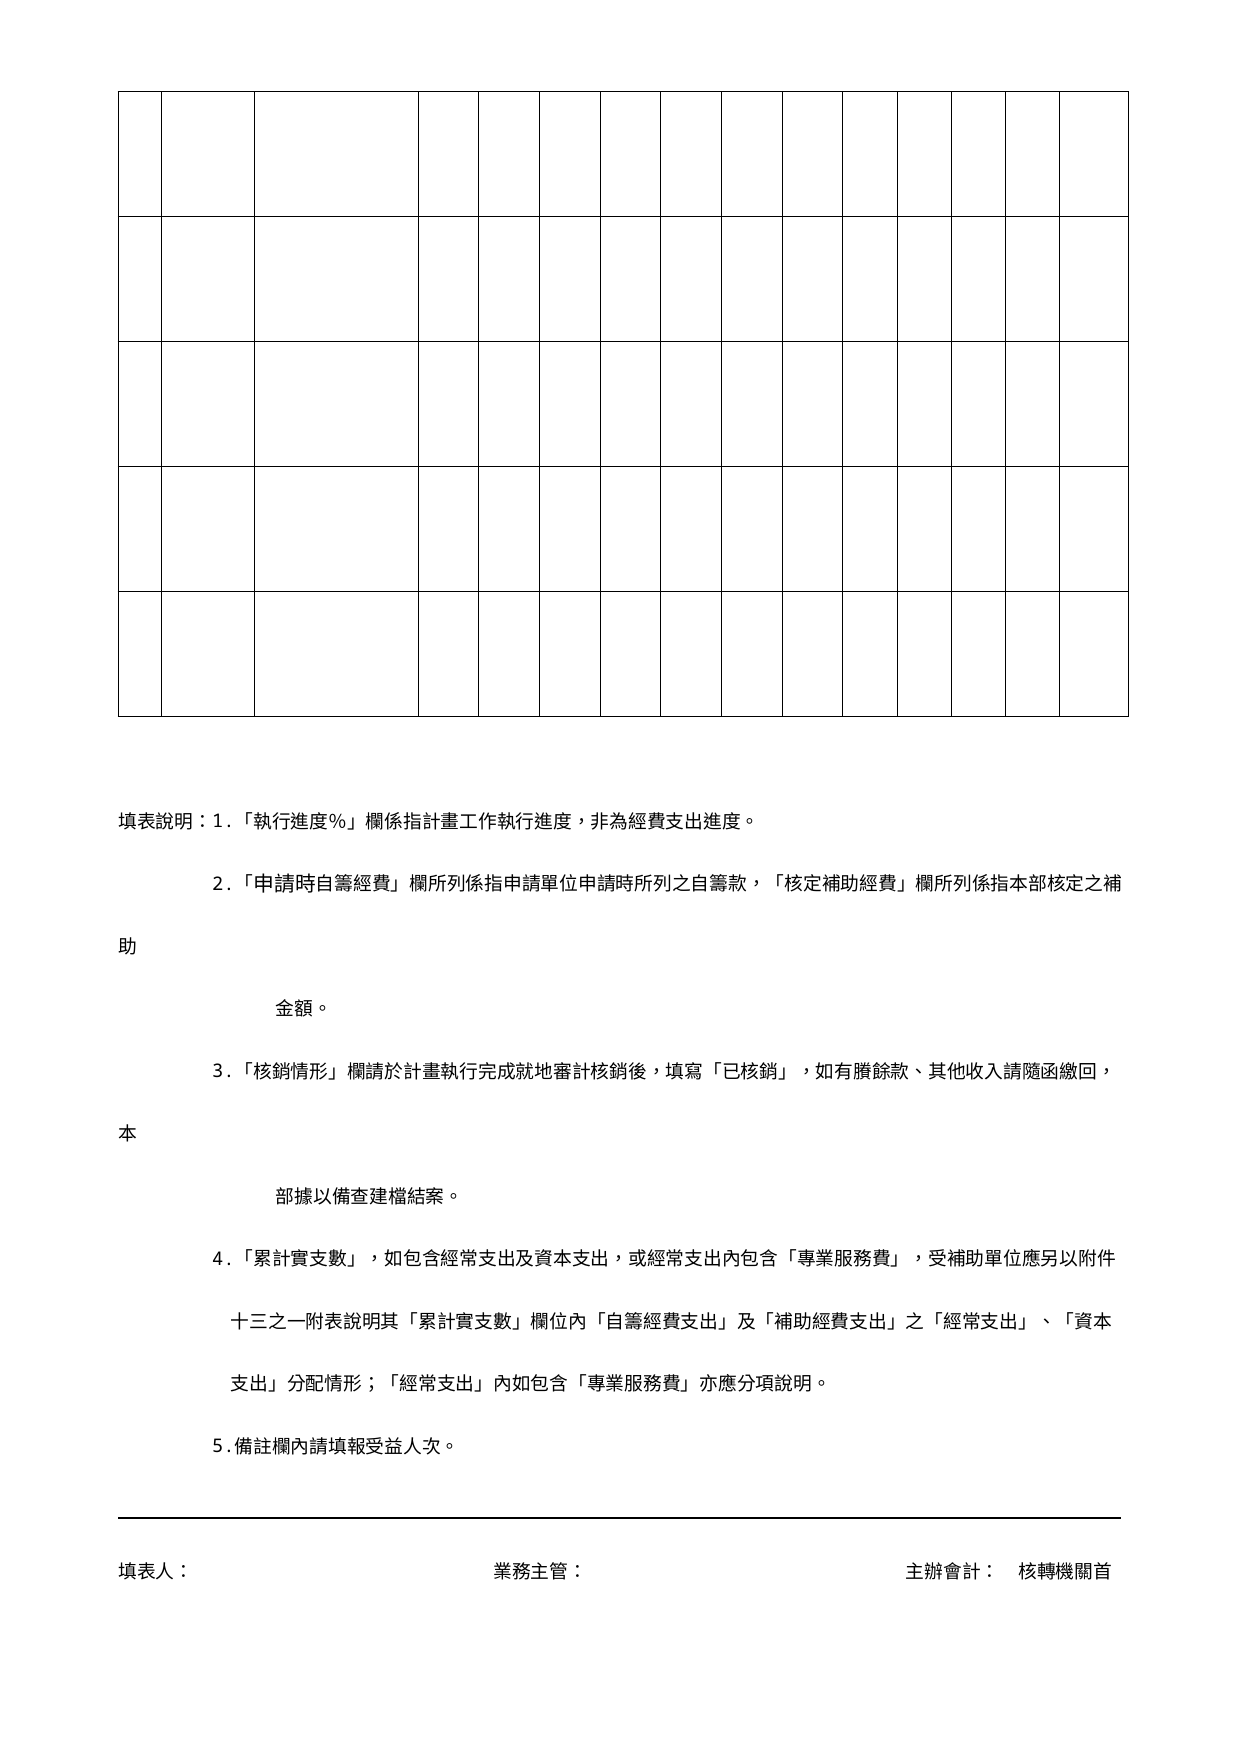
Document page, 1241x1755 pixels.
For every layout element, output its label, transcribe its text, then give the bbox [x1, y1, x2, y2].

table_cell [540, 467, 600, 591]
table_cell [952, 217, 1005, 341]
table_cell [783, 342, 842, 466]
table_cell [1060, 592, 1128, 716]
table_cell [783, 592, 842, 716]
text 填表說明：1.「執行進度％」欄係指計畫工作執行進度，非為經費支出進度。 [118, 778, 1122, 841]
table_cell [952, 342, 1005, 466]
table_cell [479, 467, 539, 591]
table_cell [601, 342, 660, 466]
table_cell [898, 467, 951, 591]
table_cell [540, 217, 600, 341]
table_cell [1060, 467, 1128, 591]
table_cell [843, 467, 897, 591]
table_cell [419, 217, 478, 341]
table_cell [479, 592, 539, 716]
table_cell [952, 92, 1005, 216]
table_cell [162, 342, 254, 466]
table_cell [419, 467, 478, 591]
text 部據以備查建檔結案。 [118, 1153, 1122, 1216]
table_cell [898, 217, 951, 341]
table_cell [843, 592, 897, 716]
table_cell [722, 217, 782, 341]
table_cell [952, 592, 1005, 716]
table_cell [1006, 342, 1059, 466]
table_cell [255, 92, 418, 216]
table_cell [1006, 217, 1059, 341]
table_cell [783, 467, 842, 591]
table_cell [601, 467, 660, 591]
table_cell [119, 92, 161, 216]
table_cell [843, 217, 897, 341]
text 5.備註欄內請填報受益人次。 [212, 1403, 1122, 1466]
table_cell [601, 592, 660, 716]
table_cell [898, 342, 951, 466]
table_cell [1006, 592, 1059, 716]
table_cell [1060, 342, 1128, 466]
table_cell [162, 592, 254, 716]
table_cell [119, 467, 161, 591]
table_cell [255, 217, 418, 341]
table_cell [1060, 92, 1128, 216]
table_cell [601, 217, 660, 341]
table_cell [661, 467, 721, 591]
text 2.「申請時自籌經費」欄所列係指申請單位申請時所列之自籌款，「核定補助經費」欄所列係指本部核定之補助 [118, 841, 1122, 966]
table_cell [419, 342, 478, 466]
table_cell [601, 92, 660, 216]
table_cell [898, 592, 951, 716]
table_cell [661, 92, 721, 216]
text 金額。 [118, 966, 1122, 1028]
table_cell [540, 92, 600, 216]
table_cell [119, 592, 161, 716]
table_cell [722, 467, 782, 591]
table_cell [843, 92, 897, 216]
table_cell [722, 92, 782, 216]
table_cell [1006, 467, 1059, 591]
table_cell [661, 592, 721, 716]
table_cell [479, 92, 539, 216]
text 3.「核銷情形」欄請於計畫執行完成就地審計核銷後，填寫「已核銷」，如有賸餘款、其他收入請隨函繳回，本 [118, 1028, 1122, 1153]
table_cell [255, 342, 418, 466]
table_cell [162, 217, 254, 341]
table_cell [722, 342, 782, 466]
table_cell [119, 217, 161, 341]
table_cell [255, 467, 418, 591]
table_cell [952, 467, 1005, 591]
table_cell [843, 342, 897, 466]
table_cell [479, 342, 539, 466]
table_cell [898, 92, 951, 216]
table_cell [661, 342, 721, 466]
table_cell [255, 592, 418, 716]
table_cell [722, 592, 782, 716]
table_cell [479, 217, 539, 341]
text 4.「累計實支數」，如包含經常支出及資本支出，或經常支出內包含「專業服務費」，受補助單位應另以附件十三之一附表說明其「累計實支數」欄位內「自籌經費支出」及「補助經費支出」之「經常支出」、「資本支出」分配情形；「經常支出」內如包含「專業服務費」亦應分項說明。 [212, 1216, 1122, 1403]
table_cell [540, 592, 600, 716]
table_cell [540, 342, 600, 466]
table_cell [783, 217, 842, 341]
table_cell [419, 92, 478, 216]
table_cell [162, 92, 254, 216]
table_cell [661, 217, 721, 341]
table_cell [1006, 92, 1059, 216]
text 填表人： 業務主管： 主辦會計： 核轉機關首 [118, 1528, 1122, 1591]
table_cell [783, 92, 842, 216]
table_cell [1060, 217, 1128, 341]
table_cell [162, 467, 254, 591]
table_cell [119, 342, 161, 466]
table_cell [419, 592, 478, 716]
